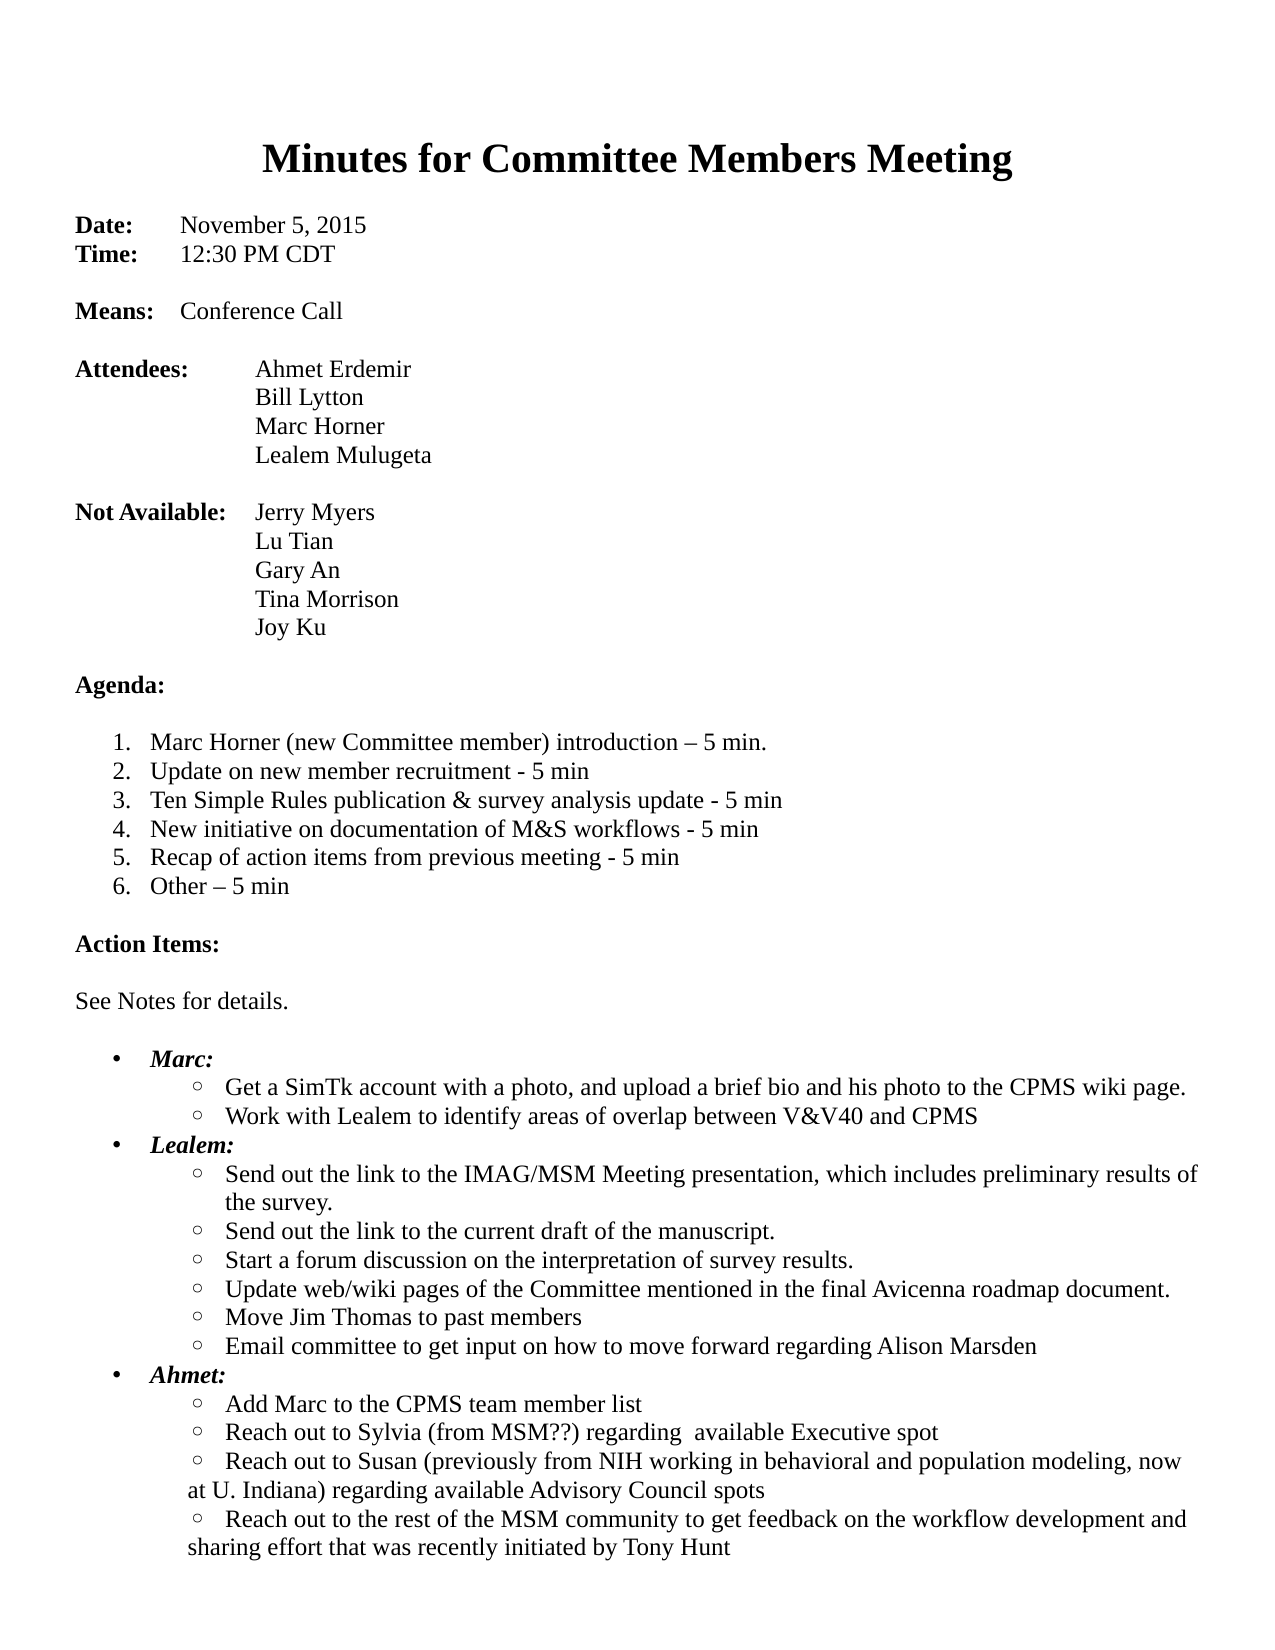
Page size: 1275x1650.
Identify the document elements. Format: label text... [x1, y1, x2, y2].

list Other – 5 min [112, 871, 1200, 900]
text Bill Lytton [75, 382, 1200, 411]
list Get a SimTk account with a photo, and upload a brief bio and his photo to the CPMS wiki page. [187, 1072, 1200, 1101]
list Start a forum discussion on the interpretation of survey results. [187, 1245, 1200, 1274]
list Ahmet: [112, 1360, 1200, 1389]
text Date: November 5, 2015 [75, 210, 1200, 239]
text Joy Ku [75, 612, 1200, 641]
text See Notes for details. [75, 986, 1200, 1015]
text Agenda: [75, 670, 1200, 699]
text Tina Morrison [75, 584, 1200, 612]
text Minutes for Committee Members Meeting [75, 133, 1200, 181]
list Work with Lealem to identify areas of overlap between V&V40 and CPMS [187, 1101, 1200, 1130]
list New initiative on documentation of M&S workflows - 5 min [112, 814, 1200, 842]
text Gary An [75, 555, 1200, 584]
list Email committee to get input on how to move forward regarding Alison Marsden [187, 1331, 1200, 1360]
text Not Available: Jerry Myers [75, 497, 1200, 526]
list Lealem: [112, 1130, 1200, 1159]
text Action Items: [75, 929, 1200, 957]
list Update web/wiki pages of the Committee mentioned in the final Avicenna roadmap document. [187, 1274, 1200, 1302]
text Lealem Mulugeta [75, 440, 1200, 469]
list Send out the link to the current draft of the manuscript. [187, 1216, 1200, 1245]
list Move Jim Thomas to past members [187, 1302, 1200, 1331]
list Reach out to the rest of the MSM community to get feedback on the workflow development and sharing effort that was recently initiated by Tony Hunt [187, 1504, 1200, 1561]
list Reach out to Susan (previously from NIH working in behavioral and population modeling, now at U. Indiana) regarding available Advisory Council spots [187, 1446, 1200, 1504]
list Recap of action items from previous meeting - 5 min [112, 842, 1200, 871]
list Ten Simple Rules publication & survey analysis update - 5 min [112, 785, 1200, 814]
list Reach out to Sylvia (from MSM??) regarding available Executive spot [187, 1417, 1200, 1446]
list Update on new member recruitment - 5 min [112, 756, 1200, 785]
list Marc Horner (new Committee member) introduction – 5 min. [112, 727, 1200, 756]
text Attendees: Ahmet Erdemir [75, 354, 1200, 382]
list Add Marc to the CPMS team member list [187, 1389, 1200, 1417]
list Send out the link to the IMAG/MSM Meeting presentation, which includes preliminary results of the survey. [187, 1159, 1200, 1216]
text Lu Tian [75, 526, 1200, 555]
text Means: Conference Call [75, 296, 1200, 325]
text Time: 12:30 PM CDT [75, 239, 1200, 267]
list Marc: [112, 1044, 1200, 1072]
text Marc Horner [75, 411, 1200, 440]
